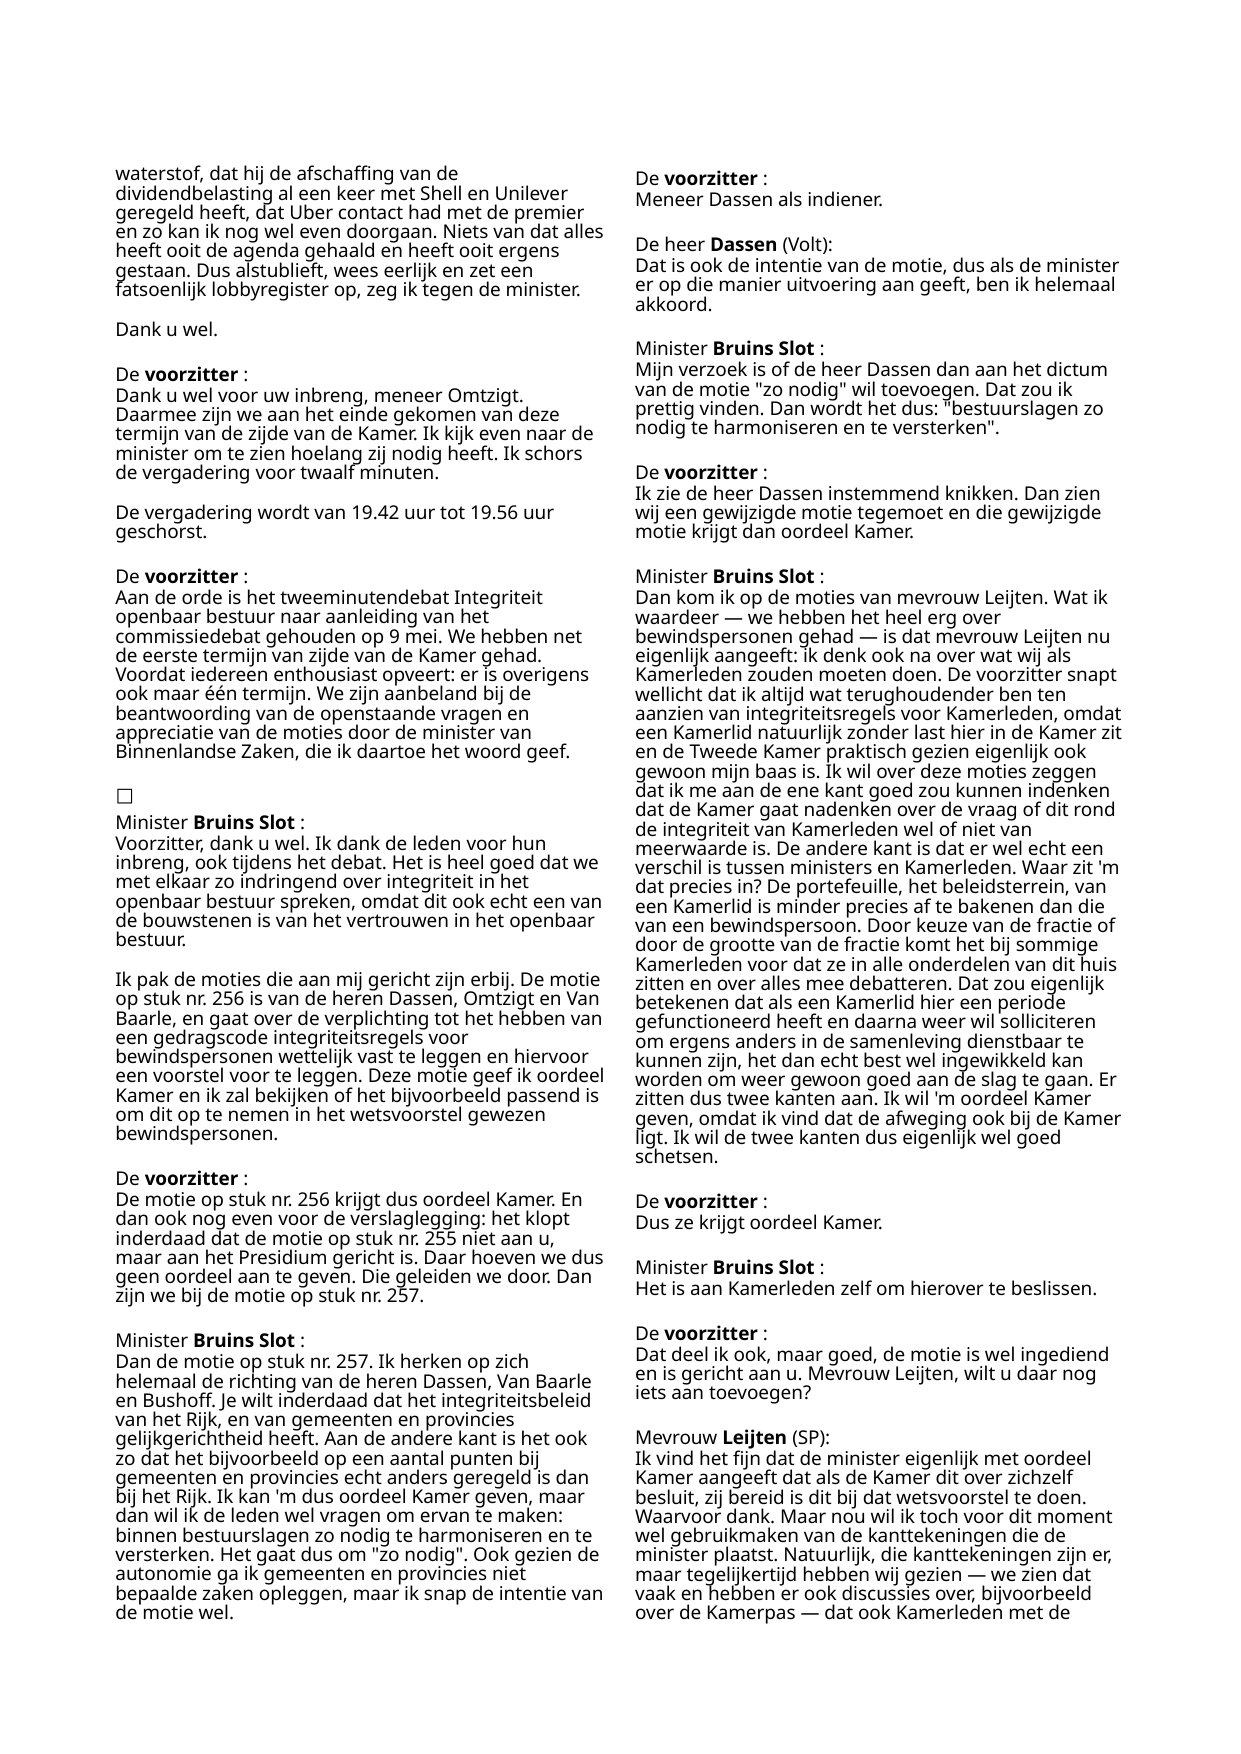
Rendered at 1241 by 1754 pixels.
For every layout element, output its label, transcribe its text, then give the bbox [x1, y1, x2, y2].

text Dat is ook de intentie van de motie, dus als de minister er op die manier uitvoering aan geeft, ben ik helemaal akkoord. [635, 257, 1125, 315]
text Dan kom ik op de moties van mevrouw Leijten. Wat ik waardeer — we hebben het heel erg over bewindspersonen gehad — is dat mevrouw Leijten nu eigenlijk aangeeft: ik denk ook na over wat wij als Kamerleden zouden moeten doen. De voorzitter snapt wellicht dat ik altijd wat terughoudender ben ten aanzien van integriteitsregels voor Kamerleden, omdat een Kamerlid natuurlijk zonder last hier in de Kamer zit en de Tweede Kamer praktisch gezien eigenlijk ook gewoon mijn baas is. Ik wil over deze moties zeggen dat ik me aan de ene kant goed zou kunnen indenken dat de Kamer gaat nadenken over de vraag of dit rond de integriteit van Kamerleden wel of niet van meerwaarde is. De andere kant is dat er wel echt een verschil is tussen ministers en Kamerleden. Waar zit 'm dat precies in? De portefeuille, het beleidsterrein, van een Kamerlid is minder precies af te bakenen dan die van een bewindspersoon. Door keuze van de fractie of door de grootte van de fractie komt het bij sommige Kamerleden voor dat ze in alle onderdelen van dit huis zitten en over alles mee debatteren. Dat zou eigenlijk betekenen dat als een Kamerlid hier een periode gefunctioneerd heeft en daarna weer wil solliciteren om ergens anders in de samenleving dienstbaar te kunnen zijn, het dan echt best wel ingewikkeld kan worden om weer gewoon goed aan de slag te gaan. Er zitten dus twee kanten aan. Ik wil 'm oordeel Kamer geven, omdat ik vind dat de afweging ook bij de Kamer ligt. Ik wil de twee kanten dus eigenlijk wel goed schetsen. [635, 589, 1125, 1167]
text Minister Bruins Slot : [115, 809, 605, 835]
text Minister Bruins Slot : [635, 1254, 1125, 1280]
text Dank u wel. [115, 321, 605, 340]
text Dan de motie op stuk nr. 257. Ik herken op zich helemaal de richting van de heren Dassen, Van Baarle en Bushoff. Je wilt inderdaad dat het integriteitsbeleid van het Rijk, en van gemeenten en provincies gelijkgerichtheid heeft. Aan de andere kant is het ook zo dat het bijvoorbeeld op een aantal punten bij gemeenten en provincies echt anders geregeld is dan bij het Rijk. Ik kan 'm dus oordeel Kamer geven, maar dan wil ik de leden wel vragen om ervan te maken: binnen bestuurslagen zo nodig te harmoniseren en te versterken. Het gaat dus om "zo nodig". Ook gezien de autonomie ga ik gemeenten en provincies niet bepaalde zaken opleggen, maar ik snap de intentie van de motie wel. [115, 1353, 605, 1623]
text Ik vind het fijn dat de minister eigenlijk met oordeel Kamer aangeeft dat als de Kamer dit over zichzelf besluit, zij bereid is dit bij dat wetsvoorstel te doen. Waarvoor dank. Maar nou wil ik toch voor dit moment wel gebruikmaken van de kanttekeningen die de minister plaatst. Natuurlijk, die kanttekeningen zijn er, maar tegelijkertijd hebben wij gezien — we zien dat vaak en hebben er ook discussies over, bijvoorbeeld over de Kamerpas — dat ook Kamerleden met de [635, 1450, 1125, 1623]
text Dus ze krijgt oordeel Kamer. [635, 1214, 1125, 1233]
text De voorzitter : [635, 1320, 1125, 1346]
text De voorzitter : [635, 165, 1125, 191]
text Ik pak de moties die aan mij gericht zijn erbij. De motie op stuk nr. 256 is van de heren Dassen, Omtzigt en Van Baarle, en gaat over de verplichting tot het hebben van een gedragscode integriteitsregels voor bewindspersonen wettelijk vast te leggen en hiervoor een voorstel voor te leggen. Deze motie geef ik oordeel Kamer en ik zal bekijken of het bijvoorbeeld passend is om dit op te nemen in het wetsvoorstel gewezen bewindspersonen. [115, 971, 605, 1144]
text waterstof, dat hij de afschaffing van de dividendbelasting al een keer met Shell en Unilever geregeld heeft, dat Uber contact had met de premier en zo kan ik nog wel even doorgaan. Niets van dat alles heeft ooit de agenda gehaald en heeft ooit ergens gestaan. Dus alstublieft, wees eerlijk en zet een fatsoenlijk lobbyregister op, zeg ik tegen de minister. [115, 165, 605, 300]
text De voorzitter : [115, 563, 605, 589]
text De voorzitter : [635, 459, 1125, 485]
text Het is aan Kamerleden zelf om hierover te beslissen. [635, 1280, 1125, 1299]
text De voorzitter : [115, 361, 605, 387]
text Dank u wel voor uw inbreng, meneer Omtzigt. Daarmee zijn we aan het einde gekomen van deze termijn van de zijde van de Kamer. Ik kijk even naar de minister om te zien hoelang zij nodig heeft. Ik schors de vergadering voor twaalf minuten. [115, 387, 605, 483]
text Mijn verzoek is of de heer Dassen dan aan het dictum van de motie "zo nodig" wil toevoegen. Dat zou ik prettig vinden. Dan wordt het dus: "bestuurslagen zo nodig te harmoniseren en te versterken". [635, 361, 1125, 438]
text Dat deel ik ook, maar goed, de motie is wel ingediend en is gericht aan u. Mevrouw Leijten, wilt u daar nog iets aan toevoegen? [635, 1346, 1125, 1403]
text Ik zie de heer Dassen instemmend knikken. Dan zien wij een gewijzigde motie tegemoet en die gewijzigde motie krijgt dan oordeel Kamer. [635, 485, 1125, 543]
text Aan de orde is het tweeminutendebat Integriteit openbaar bestuur naar aanleiding van het commissiedebat gehouden op 9 mei. We hebben net de eerste termijn van zijde van de Kamer gehad. Voordat iedereen enthousiast opveert: er is overigens ook maar één termijn. We zijn aanbeland bij de beantwoording van de openstaande vragen en appreciatie van de moties door de minister van Binnenlandse Zaken, die ik daartoe het woord geef. [115, 589, 605, 762]
text ⬜ [115, 783, 605, 809]
text Minister Bruins Slot : [635, 564, 1125, 589]
text De heer Dassen (Volt): [635, 231, 1125, 257]
text Mevrouw Leijten (SP): [635, 1424, 1125, 1450]
text Voorzitter, dank u wel. Ik dank de leden voor hun inbreng, ook tijdens het debat. Het is heel goed dat we met elkaar zo indringend over integriteit in het openbaar bestuur spreken, omdat dit ook echt een van de bouwstenen is van het vertrouwen in het openbaar bestuur. [115, 835, 605, 950]
text Minister Bruins Slot : [115, 1328, 605, 1353]
text De voorzitter : [635, 1188, 1125, 1214]
text Meneer Dassen als indiener. [635, 191, 1125, 210]
text De vergadering wordt van 19.42 uur tot 19.56 uur geschorst. [115, 504, 605, 542]
text Minister Bruins Slot : [635, 336, 1125, 361]
text De voorzitter : [115, 1165, 605, 1191]
text De motie op stuk nr. 256 krijgt dus oordeel Kamer. En dan ook nog even voor de verslaglegging: het klopt inderdaad dat de motie op stuk nr. 255 niet aan u, maar aan het Presidium gericht is. Daar hoeven we dus geen oordeel aan te geven. Die geleiden we door. Dan zijn we bij de motie op stuk nr. 257. [115, 1191, 605, 1307]
